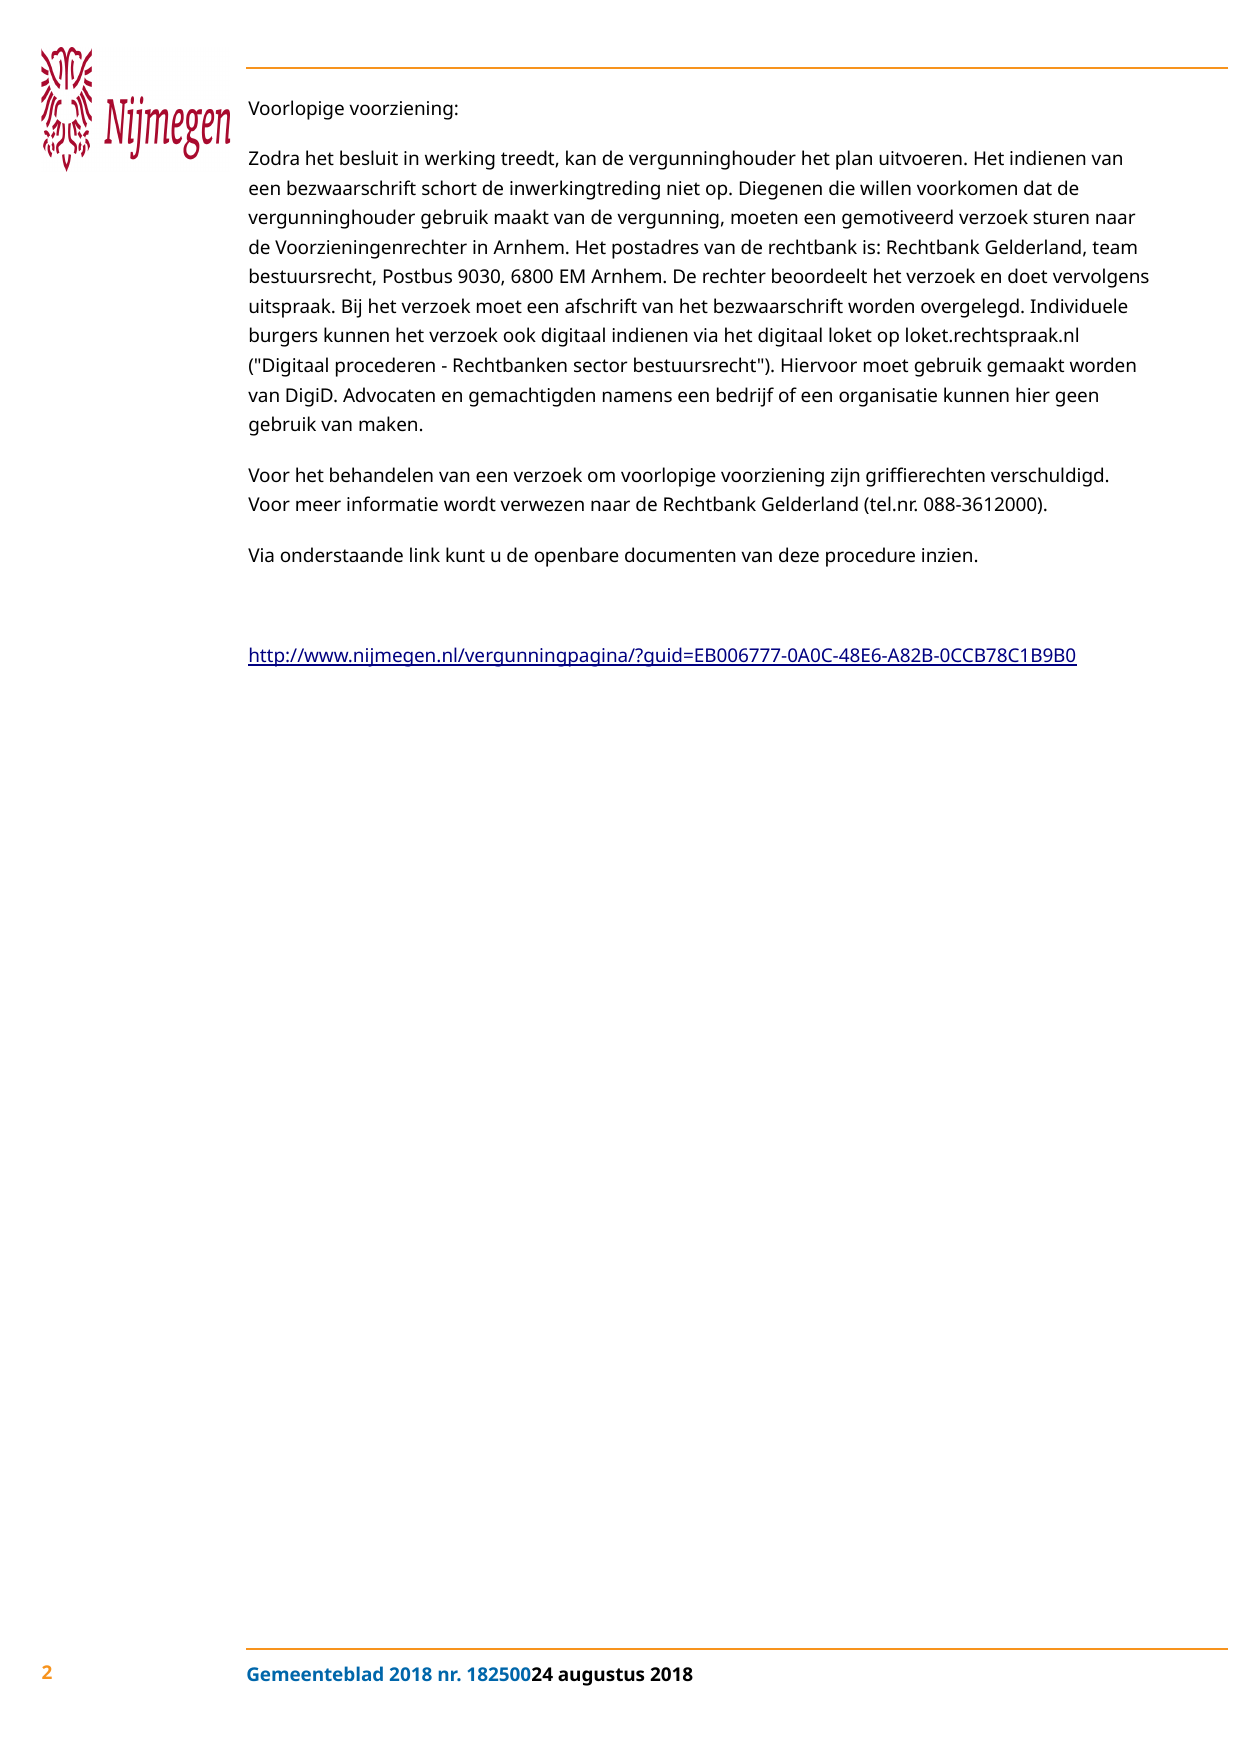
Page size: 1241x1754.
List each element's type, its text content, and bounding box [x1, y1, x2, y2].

picture [41, 47, 231, 172]
text Voor het behandelen van een verzoek om voorlopige voorziening zijn griffierechten verschuldigd. Voor meer informatie wordt verwezen naar de Rechtbank Gelderland (tel.nr. 088-3612000). [248, 462, 1152, 517]
text Voorlopige voorziening: [248, 95, 1152, 121]
text http://www.nijmegen.nl/vergunningpagina/?guid=EB006777-0A0C-48E6-A82B-0CCB78C1B9B0 [248, 643, 1152, 668]
text Zodra het besluit in werking treedt, kan de vergunninghouder het plan uitvoeren. Het indienen van een bezwaarschrift schort de inwerkingtreding niet op. Diegenen die willen voorkomen dat de vergunninghouder gebruik maakt van de vergunning, moeten een gemotiveerd verzoek sturen naar de Voorzieningenrechter in Arnhem. Het postadres van de rechtbank is: Rechtbank Gelderland, team bestuursrecht, Postbus 9030, 6800 EM Arnhem. De rechter beoordeelt het verzoek en doet vervolgens uitspraak. Bij het verzoek moet een afschrift van het bezwaarschrift worden overgelegd. Individuele burgers kunnen het verzoek ook digitaal indienen via het digitaal loket op loket.rechtspraak.nl ("Digitaal procederen - Rechtbanken sector bestuursrecht"). Hiervoor moet gebruik gemaakt worden van DigiD. Advocaten en gemachtigden namens een bedrijf of een organisatie kunnen hier geen gebruik van maken. [248, 145, 1152, 437]
text Via onderstaande link kunt u de openbare documenten van deze procedure inzien. [248, 542, 1152, 568]
